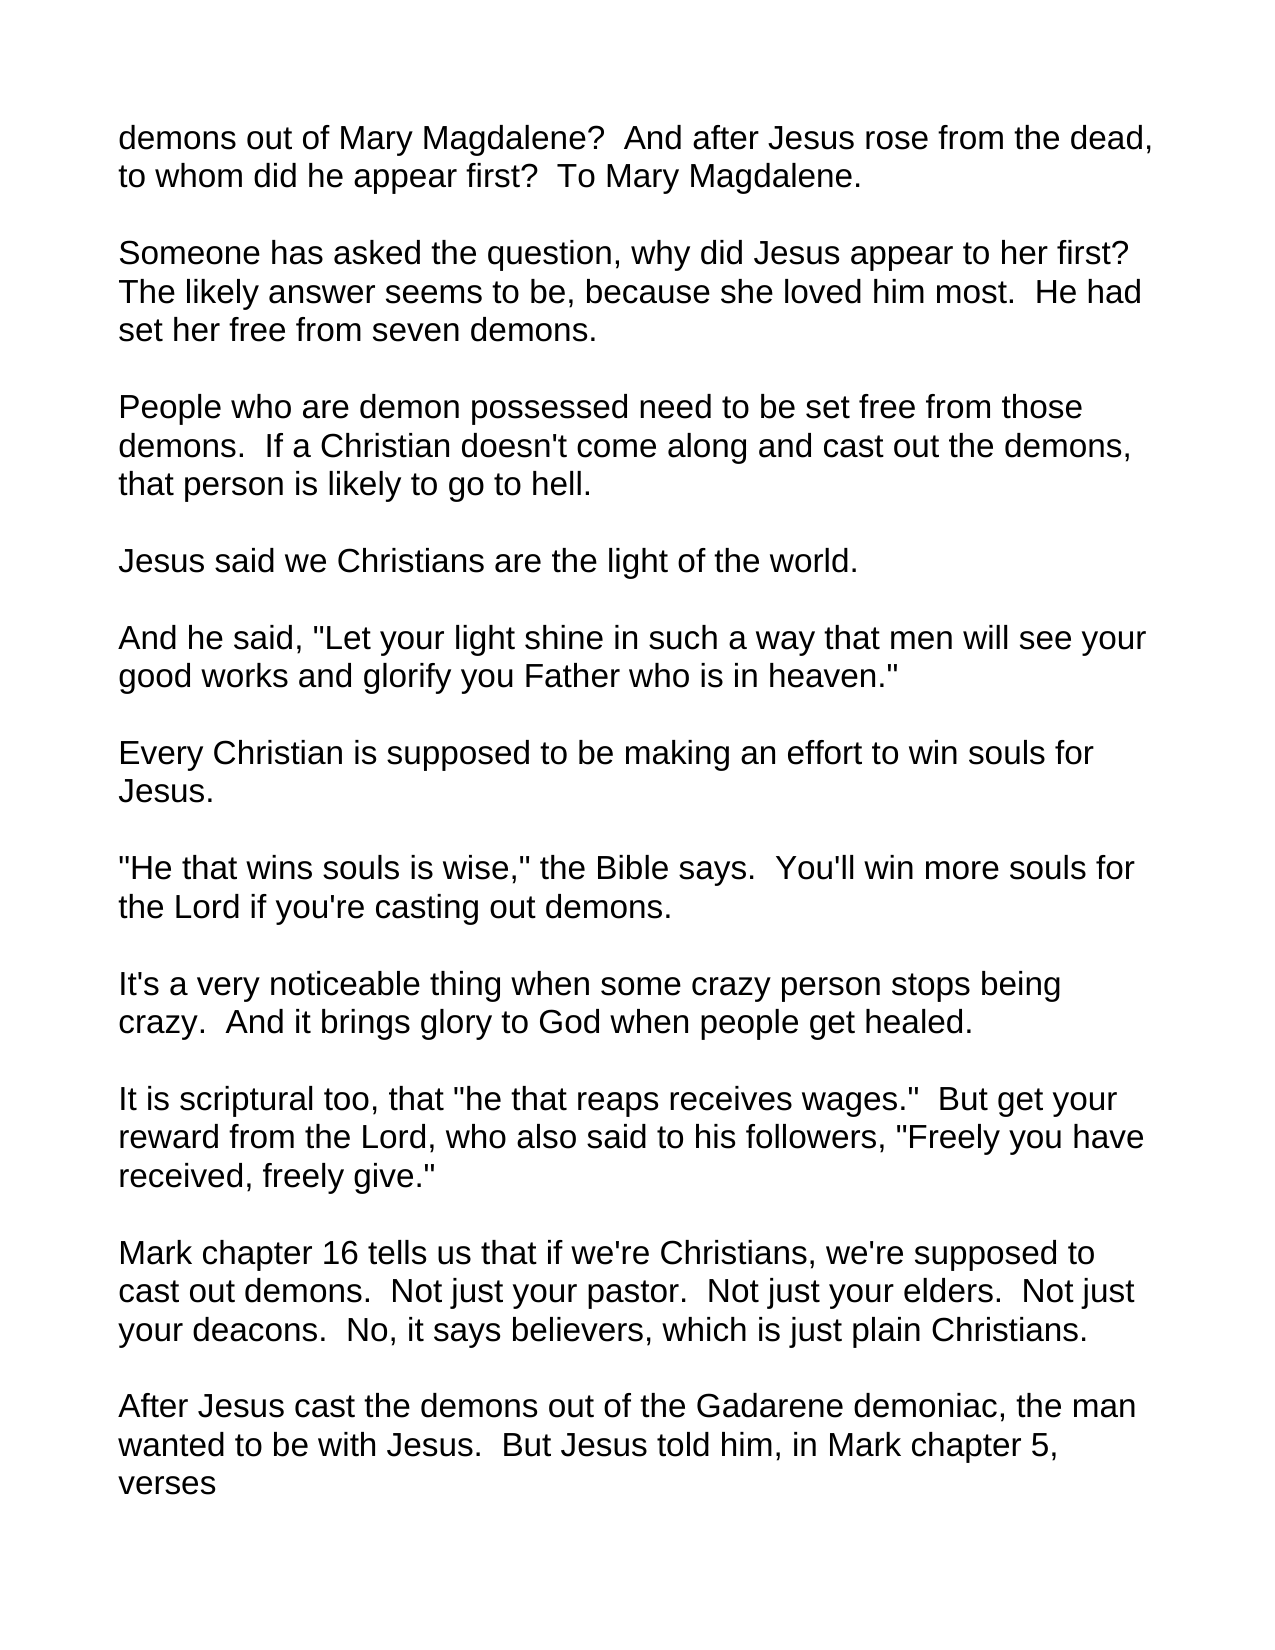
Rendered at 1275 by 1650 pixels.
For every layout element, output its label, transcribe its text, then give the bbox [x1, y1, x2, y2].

text Mark chapter 16 tells us that if we're Christians, we're supposed to cast out demons. Not just your pastor. Not just your elders. Not just your deacons. No, it says believers, which is just plain Christians. [118, 1233, 1157, 1348]
text It is scriptural too, that "he that reaps receives wages." But get your reward from the Lord, who also said to his followers, "Freely you have received, freely give." [118, 1079, 1157, 1194]
text It's a very noticeable thing when some crazy person stops being crazy. And it brings glory to God when people get healed. [118, 964, 1157, 1041]
text "He that wins souls is wise," the Bible says. You'll win more souls for the Lord if you're casting out demons. [118, 848, 1157, 925]
text And he said, "Let your light shine in such a way that men will see your good works and glorify you Father who is in heaven." [118, 618, 1157, 695]
text People who are demon possessed need to be set free from those demons. If a Christian doesn't come along and cast out the demons, that person is likely to go to hell. [118, 387, 1157, 502]
text After Jesus cast the demons out of the Gadarene demoniac, the man wanted to be with Jesus. But Jesus told him, in Mark chapter 5, verses [118, 1387, 1157, 1502]
text Jesus said we Christians are the light of the world. [118, 541, 1157, 579]
text Every Christian is supposed to be making an effort to win souls for Jesus. [118, 733, 1157, 810]
text Someone has asked the question, why did Jesus appear to her first? The likely answer seems to be, because she loved him most. He had set her free from seven demons. [118, 233, 1157, 349]
text demons out of Mary Magdalene? And after Jesus rose from the dead, to whom did he appear first? To Mary Magdalene. [118, 118, 1157, 195]
